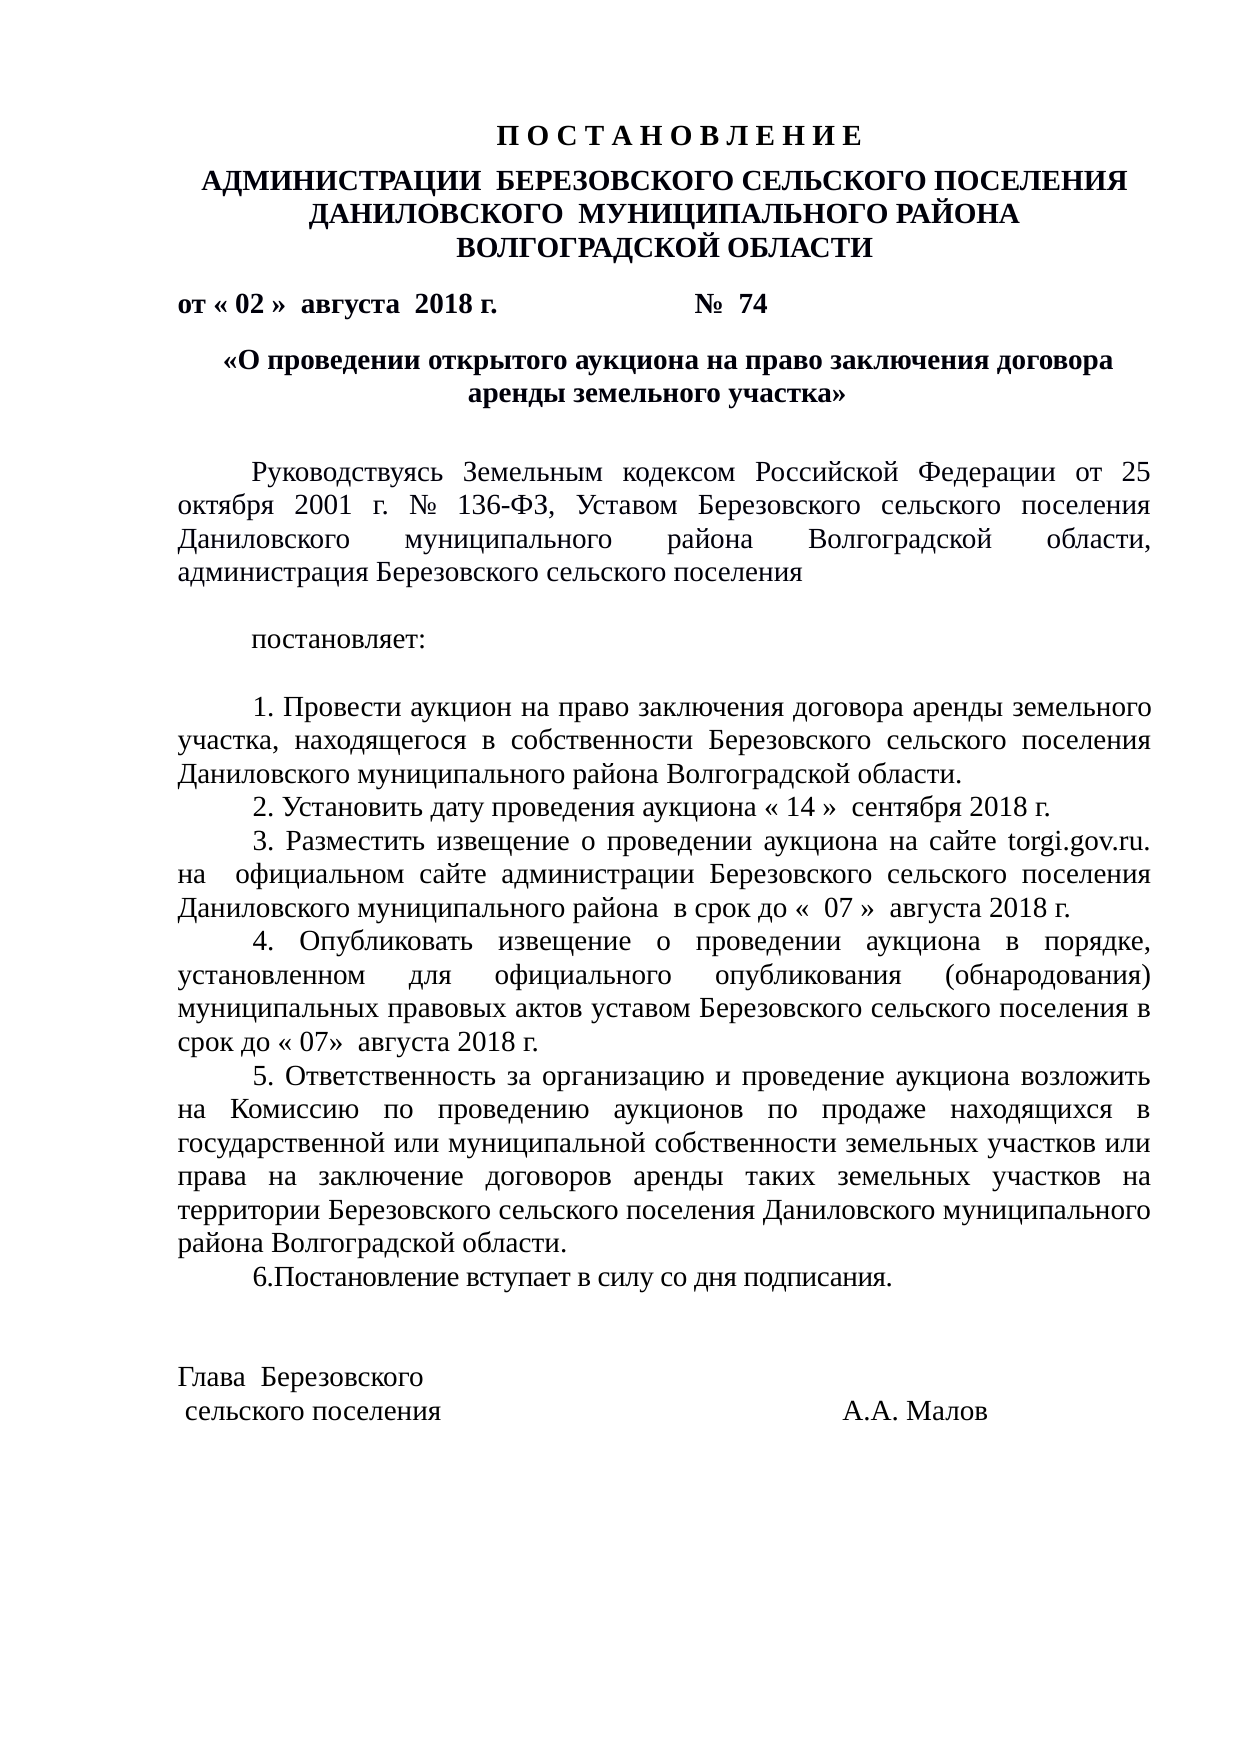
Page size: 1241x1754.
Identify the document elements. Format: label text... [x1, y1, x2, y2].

text 1. Провести аукцион на право заключения договора аренды земельного участка, находящегося в собственности Березовского сельского поселения Даниловского муниципального района Волгоградской области. [177, 689, 1152, 789]
text сельского поселения А.А. Малов [177, 1393, 1152, 1427]
text Глава Березовского [177, 1359, 1152, 1393]
subtitle «О проведении открытого аукциона на право заключения договора аренды земельного участка» [177, 342, 1152, 409]
text 5. Ответственность за организацию и проведение аукциона возложить на Комиссию по проведению аукционов по продаже находящихся в государственной или муниципальной собственности земельных участков или права на заключение договоров аренды таких земельных участков на территории Березовского сельского поселения Даниловского муниципального района Волгоградской области. [177, 1058, 1152, 1259]
text постановляет: [177, 622, 1152, 655]
subtitle Руководствуясь Земельным кодексом Российской Федерации от 25 октября 2001 г. № 136-ФЗ, Уставом Березовского сельского поселения Даниловского муниципального района Волгоградской области, администрация Березовского сельского поселения [177, 454, 1152, 588]
subtitle от « 02 » августа 2018 г. № 74 [177, 286, 1152, 319]
subtitle П О С Т А Н О В Л Е Н И Е [177, 118, 1152, 152]
text 2. Установить дату проведения аукциона « 14 » сентября 2018 г. [177, 789, 1152, 823]
text 3. Разместить извещение о проведении аукциона на сайте torgi.gov.ru. на официальном сайте администрации Березовского сельского поселения Даниловского муниципального района в срок до « 07 » августа 2018 г. [177, 823, 1152, 923]
subtitle АДМИНИСТРАЦИИ БЕРЕЗОВСКОГО СЕЛЬСКОГО ПОСЕЛЕНИЯ ДАНИЛОВСКОГО МУНИЦИПАЛЬНОГО РАЙОНА ВОЛГОГРАДСКОЙ ОБЛАСТИ [177, 163, 1152, 263]
list Постановление вступает в силу со дня подписания. [177, 1259, 1152, 1292]
text 4. Опубликовать извещение о проведении аукциона в порядке, установленном для официального опубликования (обнародования) муниципальных правовых актов уставом Березовского сельского поселения в срок до « 07» августа 2018 г. [177, 923, 1152, 1058]
